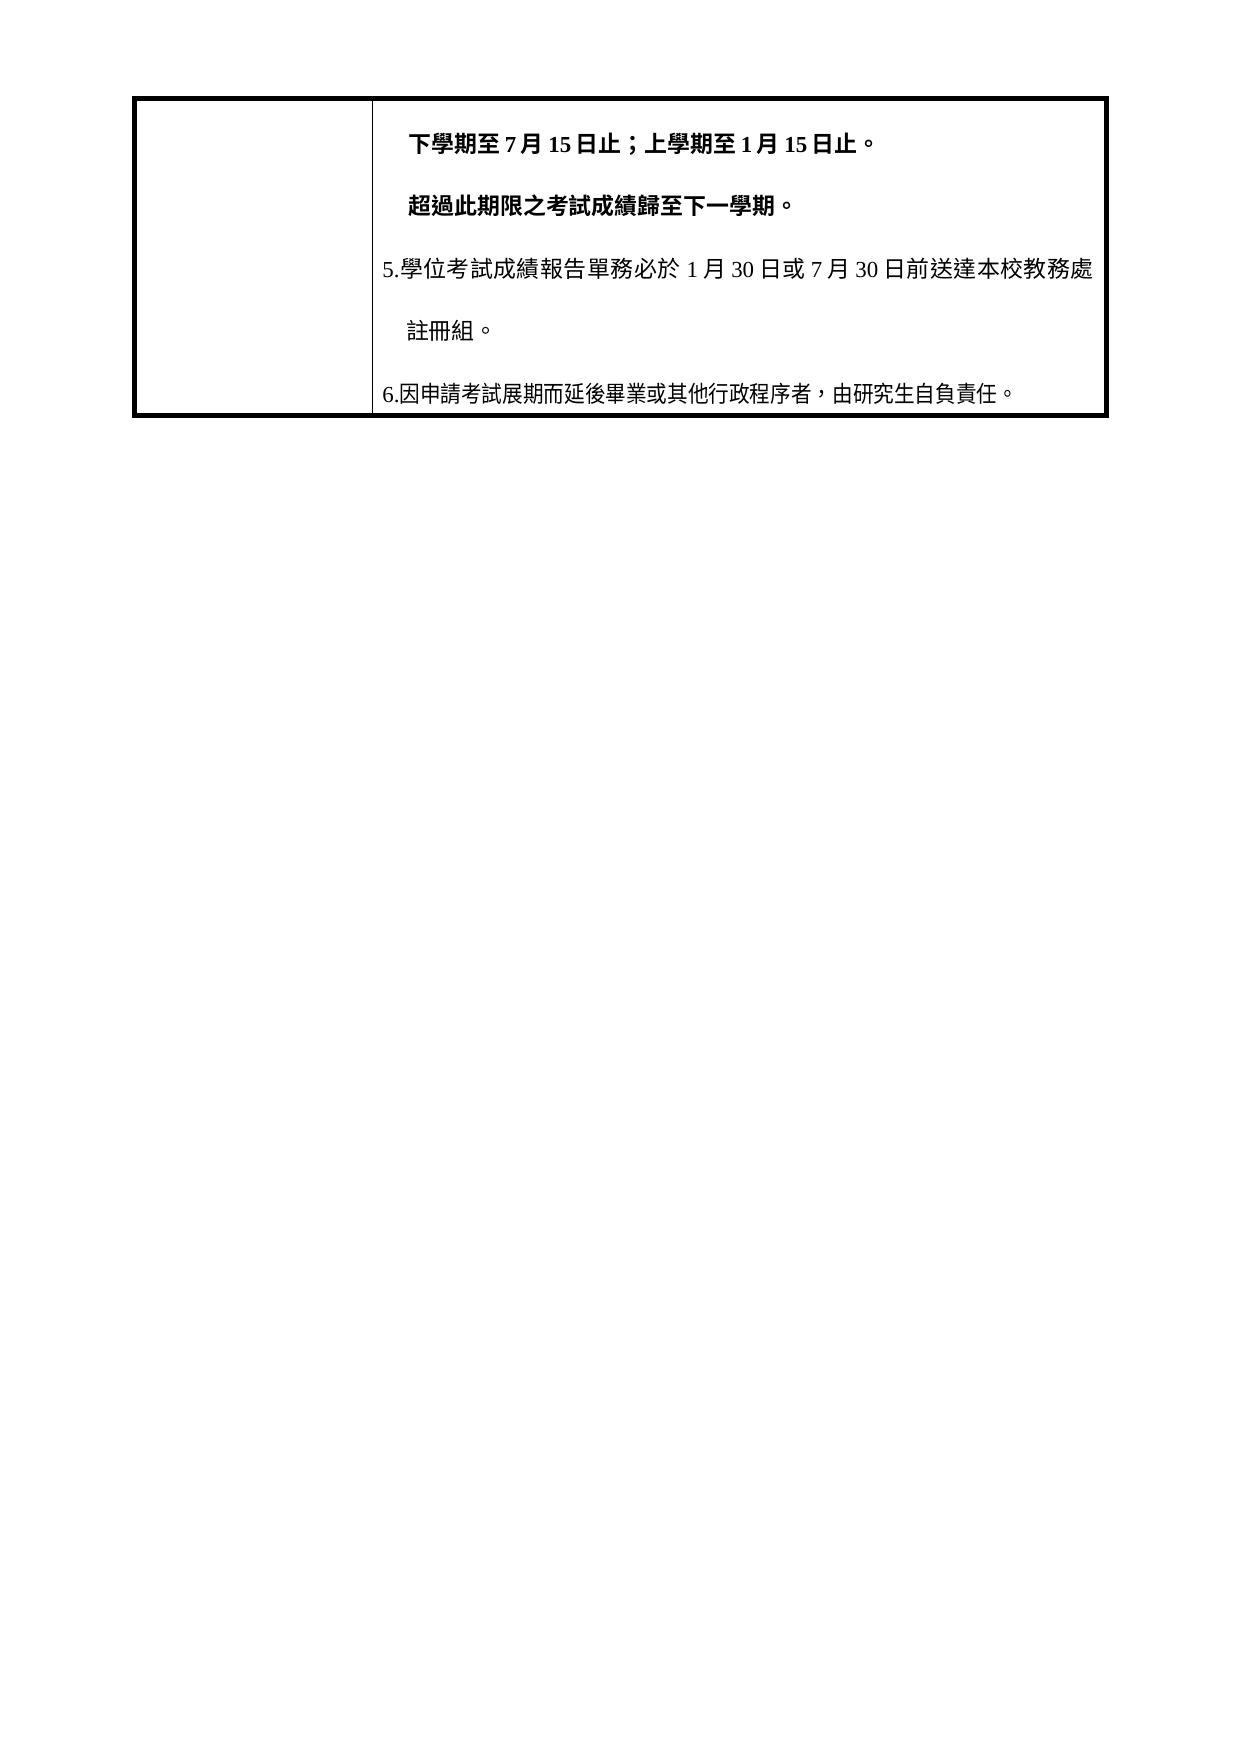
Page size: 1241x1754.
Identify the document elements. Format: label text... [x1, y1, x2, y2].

table_cell 下學期至7月15日止；上學期至1月15日止。 超過此期限之考試成績歸至下一學期。 5.學位考試成績報告單務必於1月30日或7月30日前送達本校教務處註冊組。 6.因申請考試展期而延後畢業或其他行政程序者，由研究生自負責任。 [373, 101, 1104, 413]
table_cell [137, 101, 372, 413]
